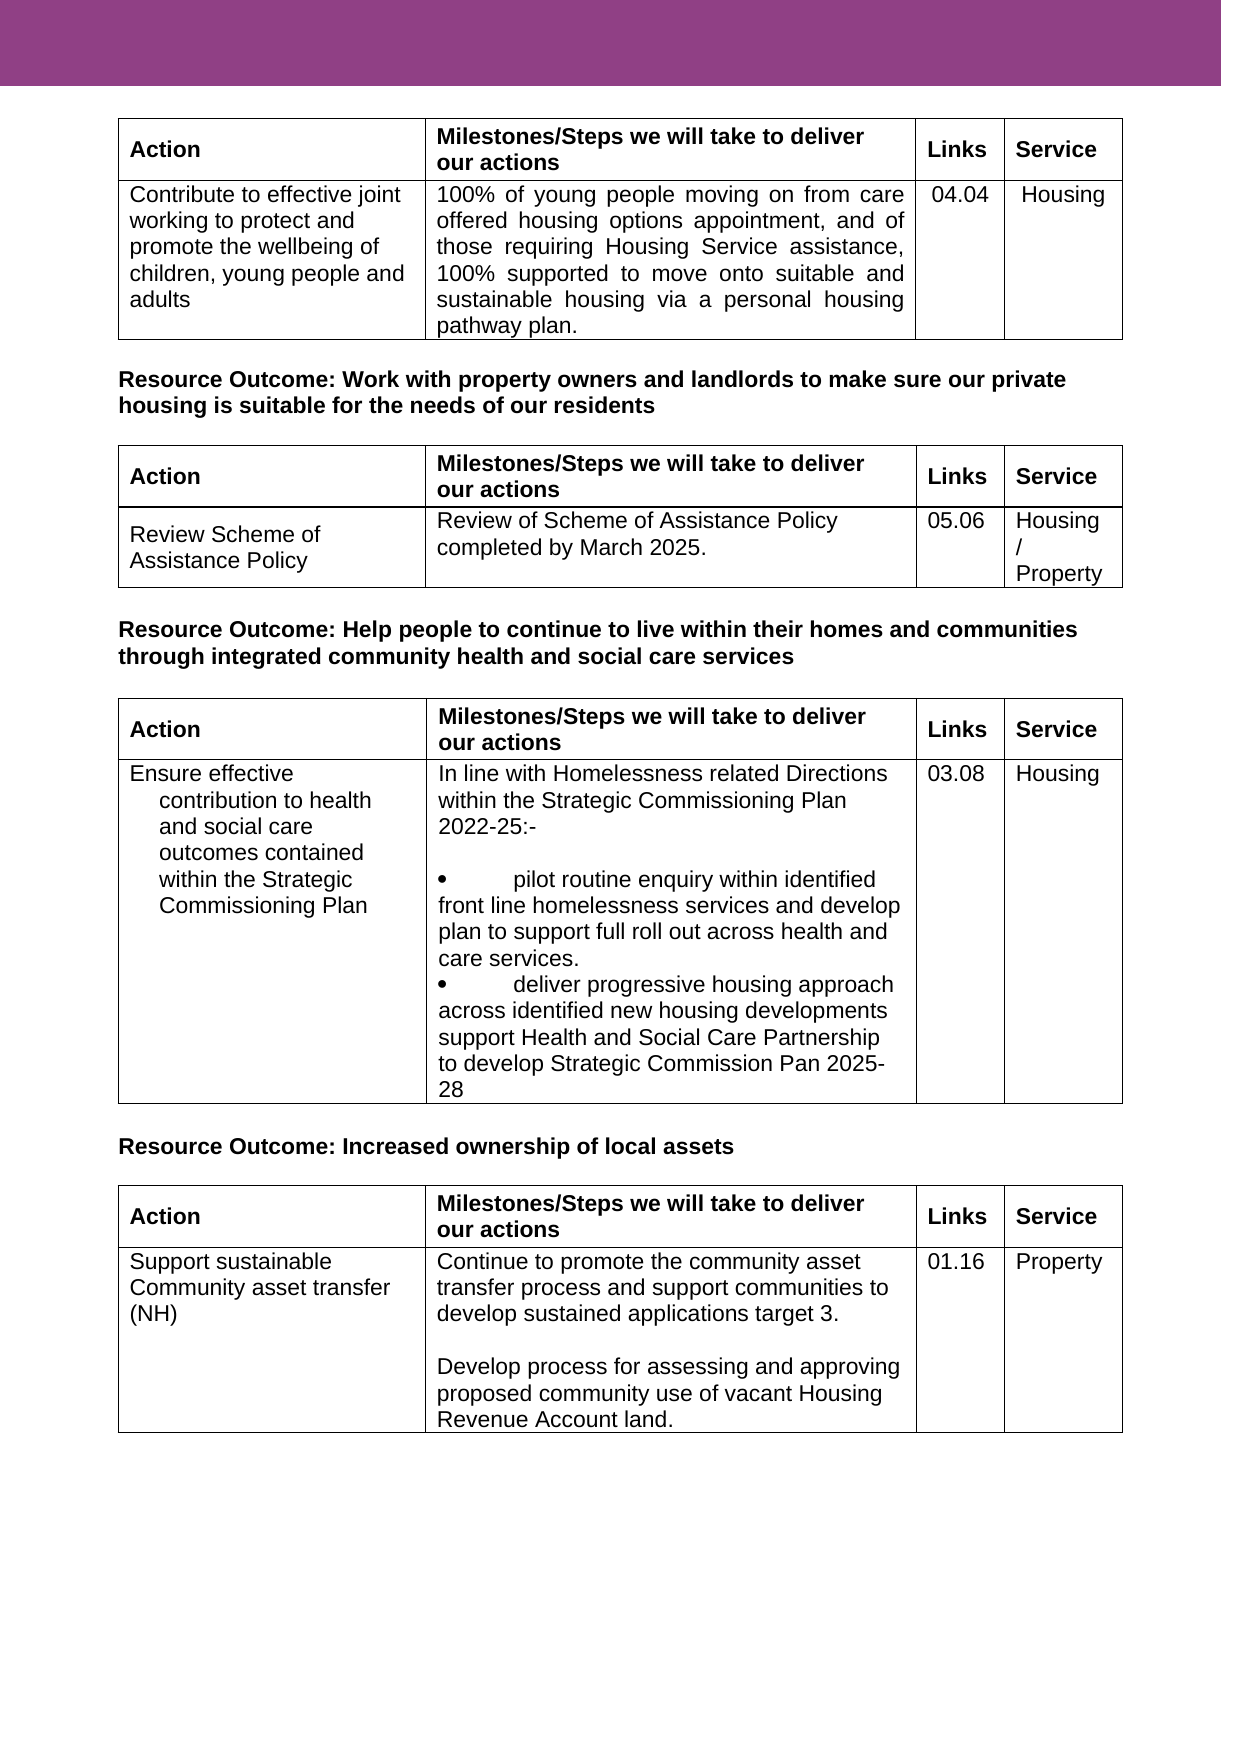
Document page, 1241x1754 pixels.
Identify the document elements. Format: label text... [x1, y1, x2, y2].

table_cell Support sustainable Community asset transfer (NH) [119, 1248, 425, 1432]
table_cell 04.04 [916, 181, 1004, 339]
text Resource Outcome: Increased ownership of local assets [118, 1133, 1122, 1159]
table_cell 01.16 [917, 1248, 1004, 1432]
table_cell Review Scheme of Assistance Policy [119, 508, 425, 587]
table_header Service [1005, 1186, 1122, 1247]
table_header Service [1005, 119, 1122, 179]
table_header Links [917, 1186, 1004, 1247]
table_cell Housing [1005, 181, 1122, 339]
table_header Service [1005, 699, 1122, 759]
table_cell In line with Homelessness related Directions within the Strategic Commissioning Plan 2022-25:- pilot routine enquiry within identified front line homelessness services and develop plan to support full roll out across health and care services. deliver progressive housing approach across identified new housing developments support Health and Social Care Partnership to develop Strategic Commission Pan 2025-28 [427, 760, 916, 1103]
table_header Milestones/Steps we will take to deliver our actions [426, 446, 916, 506]
table_header Milestones/Steps we will take to deliver our actions [427, 699, 916, 759]
table_cell Contribute to effective joint working to protect and promote the wellbeing of children, young people and adults [119, 181, 425, 339]
table_cell Housing [1005, 760, 1122, 1103]
table_header Action [119, 119, 425, 179]
table_header Links [917, 699, 1004, 759]
table_cell 100% of young people moving on from care offered housing options appointment, and of those requiring Housing Service assistance, 100% supported to move onto suitable and sustainable housing via a personal housing pathway plan. [426, 181, 915, 339]
text Resource Outcome: Work with property owners and landlords to make sure our private housing is suitable for the needs of our residents [118, 366, 1122, 419]
table_cell Ensure effective contribution to health and social care outcomes contained within the Strategic Commissioning Plan [119, 760, 426, 1103]
table_header Action [119, 1186, 425, 1247]
table_cell Continue to promote the community asset transfer process and support communities to develop sustained applications target 3. Develop process for assessing and approving proposed community use of vacant Housing Revenue Account land. [426, 1248, 916, 1432]
text Resource Outcome: Help people to continue to live within their homes and communities through integrated community health and social care services [118, 616, 1122, 669]
table_cell Housing / Property [1005, 508, 1122, 587]
table_header Service [1005, 446, 1122, 506]
table_header Action [119, 699, 426, 759]
table_cell Property [1005, 1248, 1122, 1432]
table_header Milestones/Steps we will take to deliver our actions [426, 1186, 916, 1247]
table_header Links [917, 446, 1004, 506]
table_cell 03.08 [917, 760, 1004, 1103]
table_cell 05.06 [917, 508, 1004, 587]
table_header Links [916, 119, 1004, 179]
table_header Action [119, 446, 425, 506]
table_cell Review of Scheme of Assistance Policy completed by March 2025. [426, 508, 916, 587]
table_header Milestones/Steps we will take to deliver our actions [426, 119, 915, 179]
